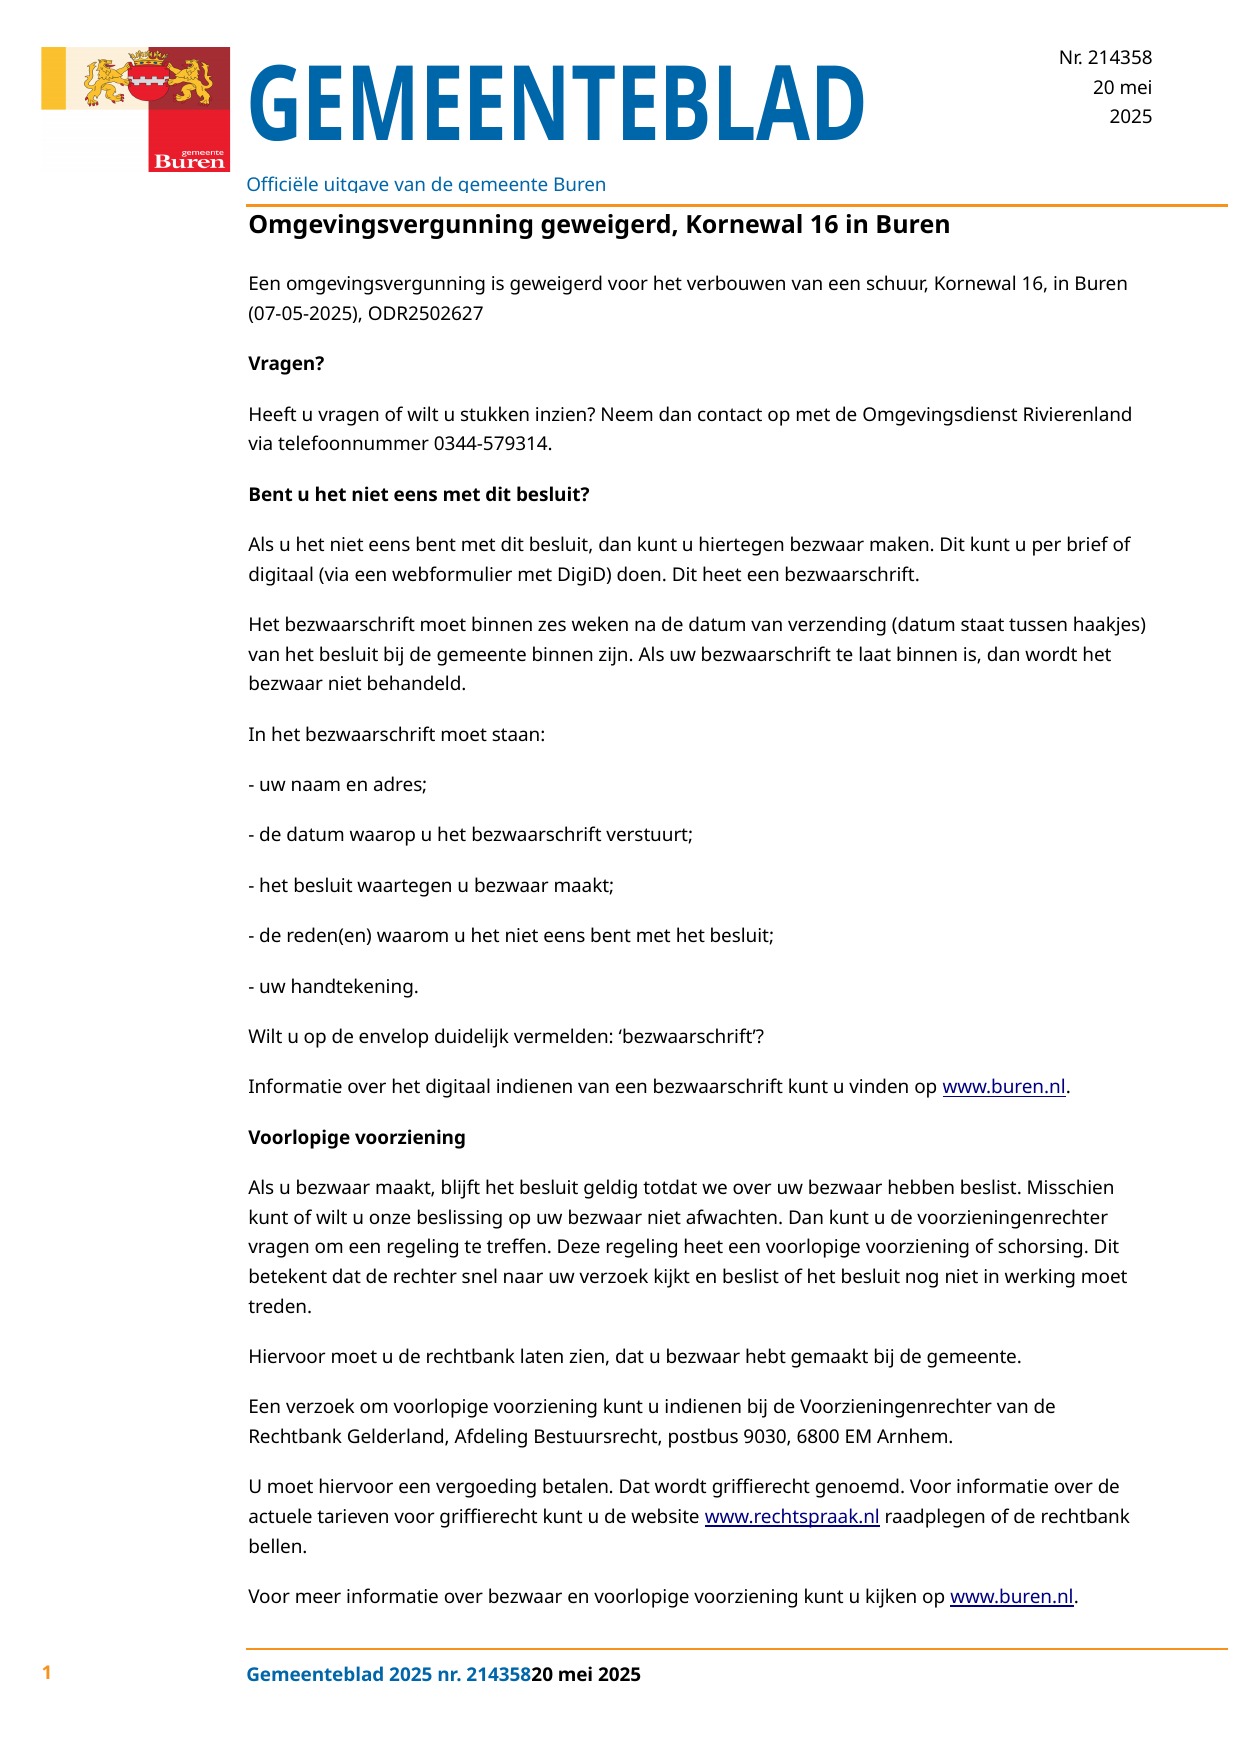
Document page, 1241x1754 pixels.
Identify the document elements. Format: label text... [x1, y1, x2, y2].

text Voor meer informatie over bezwaar en voorlopige voorziening kunt u kijken op www.buren.nl. [248, 1583, 1152, 1609]
text - uw handtekening. [248, 973, 1152, 998]
text Als u het niet eens bent met dit besluit, dan kunt u hiertegen bezwaar maken. Dit kunt u per brief of digitaal (via een webformulier met DigiD) doen. Dit heet een bezwaarschrift. [248, 531, 1152, 586]
text Omgevingsvergunning geweigerd, Kornewal 16 in Buren [248, 207, 1152, 241]
text Een verzoek om voorlopige voorziening kunt u indienen bij de Voorzieningenrechter van de Rechtbank Gelderland, Afdeling Bestuursrecht, postbus 9030, 6800 EM Arnhem. [248, 1394, 1152, 1449]
text Hiervoor moet u de rechtbank laten zien, dat u bezwaar hebt gemaakt bij de gemeente. [248, 1343, 1152, 1369]
text Heeft u vragen of wilt u stukken inzien? Neem dan contact op met de Omgevingsdienst Rivierenland via telefoonnummer 0344-579314. [248, 401, 1152, 456]
text Bent u het niet eens met dit besluit? [248, 481, 1152, 506]
text In het bezwaarschrift moet staan: [248, 721, 1152, 746]
text Wilt u op de envelop duidelijk vermelden: ‘bezwaarschrift’? [248, 1023, 1152, 1049]
text Informatie over het digitaal indienen van een bezwaarschrift kunt u vinden op www.buren.nl. [248, 1074, 1152, 1099]
text Als u bezwaar maakt, blijft het besluit geldig totdat we over uw bezwaar hebben beslist. Misschien kunt of wilt u onze beslissing op uw bezwaar niet afwachten. Dan kunt u de voorzieningenrechter vragen om een regeling te treffen. Deze regeling heet een voorlopige voorziening of schorsing. Dit betekent dat de rechter snel naar uw verzoek kijkt en beslist of het besluit nog niet in werking moet treden. [248, 1174, 1152, 1318]
text - het besluit waartegen u bezwaar maakt; [248, 872, 1152, 898]
text Voorlopige voorziening [248, 1124, 1152, 1150]
text - de datum waarop u het bezwaarschrift verstuurt; [248, 822, 1152, 847]
picture [41, 47, 231, 172]
text Een omgevingsvergunning is geweigerd voor het verbouwen van een schuur, Kornewal 16, in Buren (07-05-2025), ODR2502627 [248, 270, 1152, 326]
text - de reden(en) waarom u het niet eens bent met het besluit; [248, 922, 1152, 948]
text Het bezwaarschrift moet binnen zes weken na de datum van verzending (datum staat tussen haakjes) van het besluit bij de gemeente binnen zijn. Als uw bezwaarschrift te laat binnen is, dan wordt het bezwaar niet behandeld. [248, 611, 1152, 696]
text U moet hiervoor een vergoeding betalen. Dat wordt griffierecht genoemd. Voor informatie over de actuele tarieven voor griffierecht kunt u de website www.rechtspraak.nl raadplegen of de rechtbank bellen. [248, 1474, 1152, 1558]
text - uw naam en adres; [248, 771, 1152, 797]
text Vragen? [248, 350, 1152, 376]
